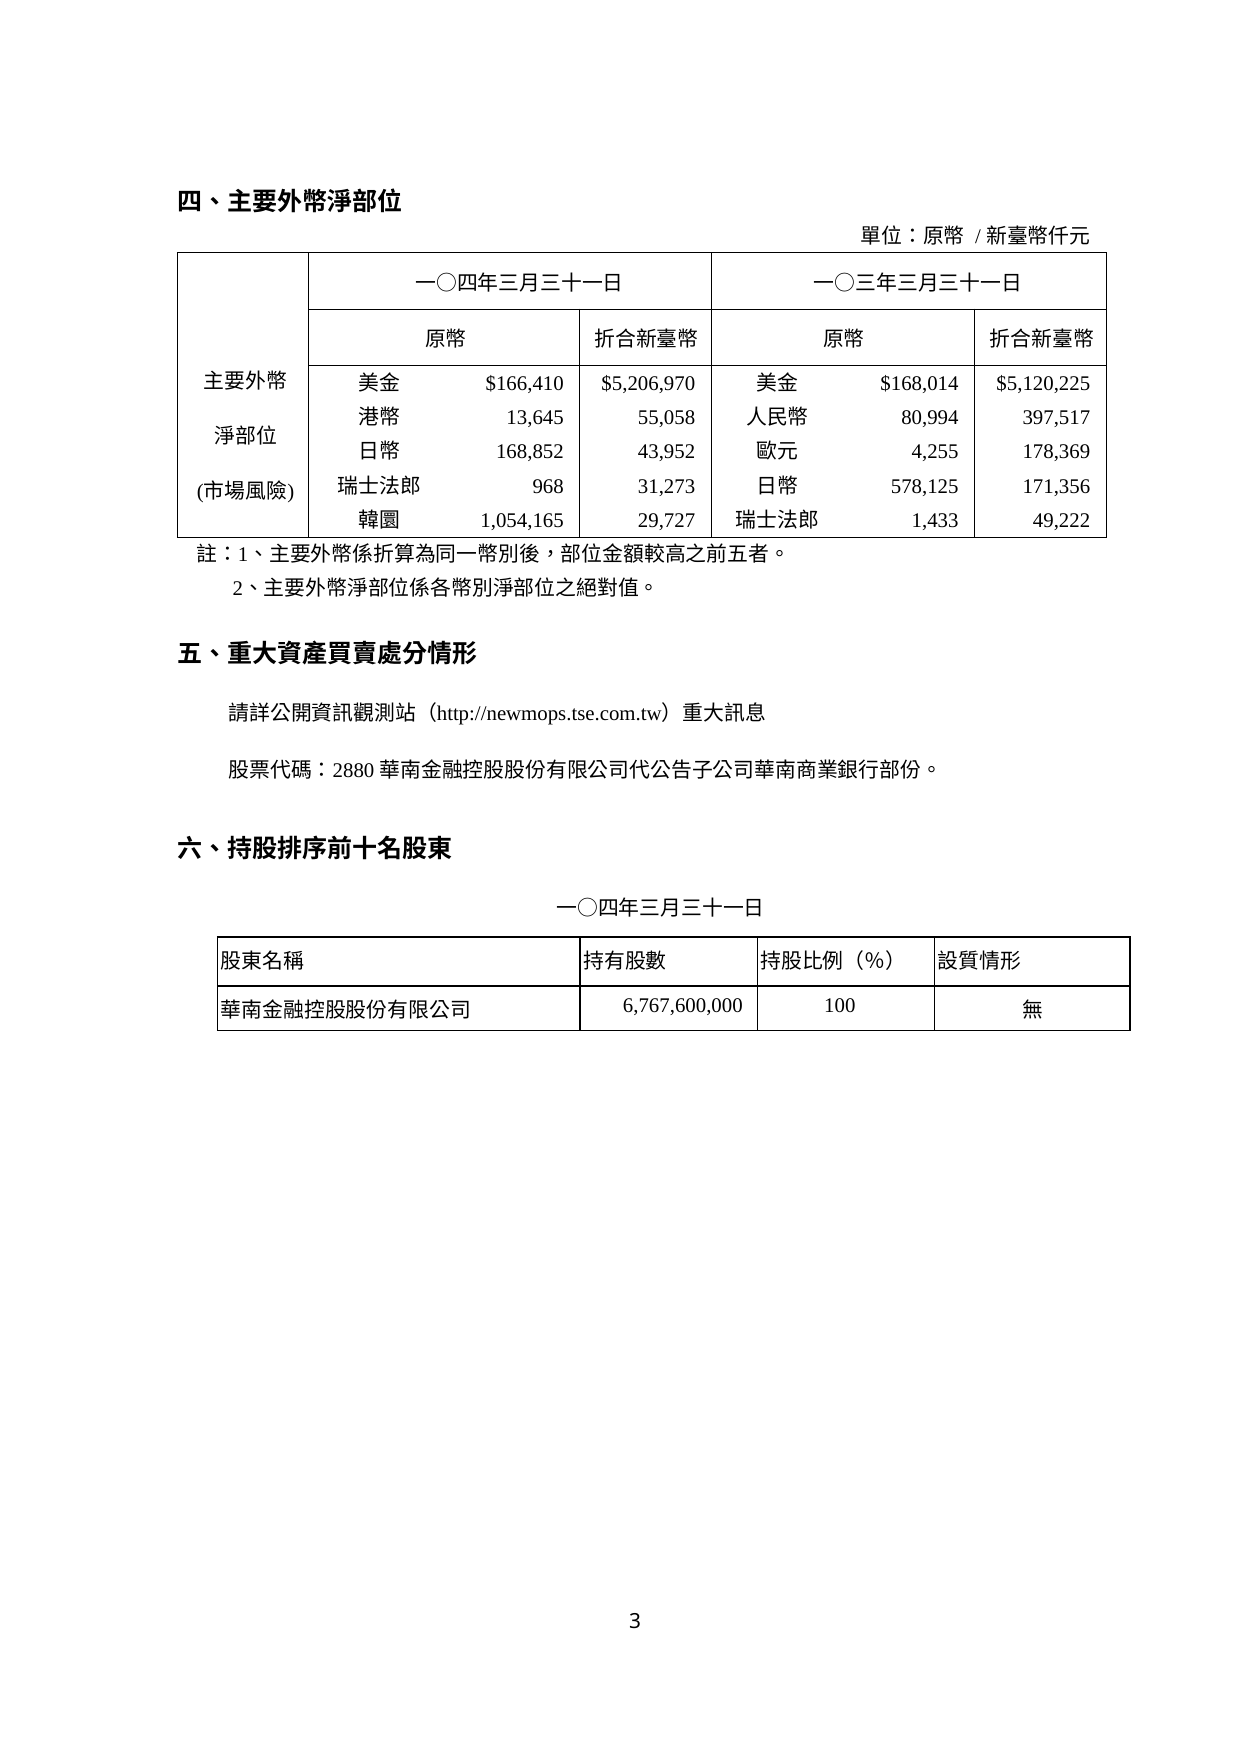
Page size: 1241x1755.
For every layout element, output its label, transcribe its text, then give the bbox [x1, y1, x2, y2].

table_cell 折合新臺幣 [975, 310, 1106, 365]
table_header 設質情形 [935, 938, 1129, 985]
table_cell $168,014 [843, 366, 974, 399]
text 六、持股排序前十名股東 [177, 824, 1089, 866]
table_cell 港幣 [309, 399, 448, 433]
text 一○四年三月三十一日 [228, 891, 1093, 921]
table_cell 瑞士法郎 [309, 468, 448, 502]
table_cell 968 [448, 468, 579, 502]
table_cell 1,054,165 [448, 502, 579, 537]
table_cell 韓圜 [309, 502, 448, 537]
text 股票代碼：2880 華南金融控股股份有限公司代公告子公司華南商業銀行部份。 [228, 754, 1093, 784]
table_header 一○四年三月三十一日 [309, 253, 711, 308]
table_header 一○三年三月三十一日 [712, 253, 1106, 308]
table_cell 578,125 [843, 468, 974, 502]
table_header 主要外幣 淨部位 (市場風險) [178, 253, 308, 537]
table_cell 歐元 [712, 434, 843, 468]
table_cell 無 [935, 987, 1129, 1029]
table_header 股東名稱 [218, 938, 579, 985]
table_cell 日幣 [712, 468, 843, 502]
text 註：1、主要外幣係折算為同一幣別後，部位金額較高之前五者。 [196, 542, 1093, 567]
table_cell 日幣 [309, 434, 448, 468]
table_cell 瑞士法郎 [712, 502, 843, 537]
table_cell 43,952 [580, 434, 711, 468]
table_cell $5,120,225 [975, 366, 1106, 399]
text 四、主要外幣淨部位 [177, 177, 1089, 219]
text 請詳公開資訊觀測站（http://newmops.tse.com.tw）重大訊息 [228, 696, 1093, 726]
table_cell 1,433 [843, 502, 974, 537]
table_cell 折合新臺幣 [580, 310, 711, 365]
table_cell $5,206,970 [580, 366, 711, 399]
table_cell 80,994 [843, 399, 974, 433]
table_cell 100 [758, 987, 934, 1029]
table_cell 4,255 [843, 434, 974, 468]
table_cell 6,767,600,000 [581, 987, 757, 1029]
table_cell 華南金融控股股份有限公司 [218, 987, 579, 1029]
table_cell 55,058 [580, 399, 711, 433]
table_cell 原幣 [712, 310, 974, 365]
text 單位：原幣 / 新臺幣仟元 [227, 223, 1090, 248]
table_cell 171,356 [975, 468, 1106, 502]
table_cell 49,222 [975, 502, 1106, 537]
text 2、主要外幣淨部位係各幣別淨部位之絕對值。 [227, 575, 997, 600]
table_header 持股比例（％） [758, 938, 934, 985]
table_cell 397,517 [975, 399, 1106, 433]
table_cell 美金 [712, 366, 843, 399]
table_cell 31,273 [580, 468, 711, 502]
table_cell 178,369 [975, 434, 1106, 468]
table_cell $166,410 [448, 366, 579, 399]
table_cell 美金 [309, 366, 448, 399]
table_cell 人民幣 [712, 399, 843, 433]
table_cell 168,852 [448, 434, 579, 468]
table_cell 原幣 [309, 310, 579, 365]
text 五、重大資產買賣處分情形 [177, 629, 1089, 671]
table_header 持有股數 [581, 938, 757, 985]
table_cell 29,727 [580, 502, 711, 537]
table_cell 13,645 [448, 399, 579, 433]
